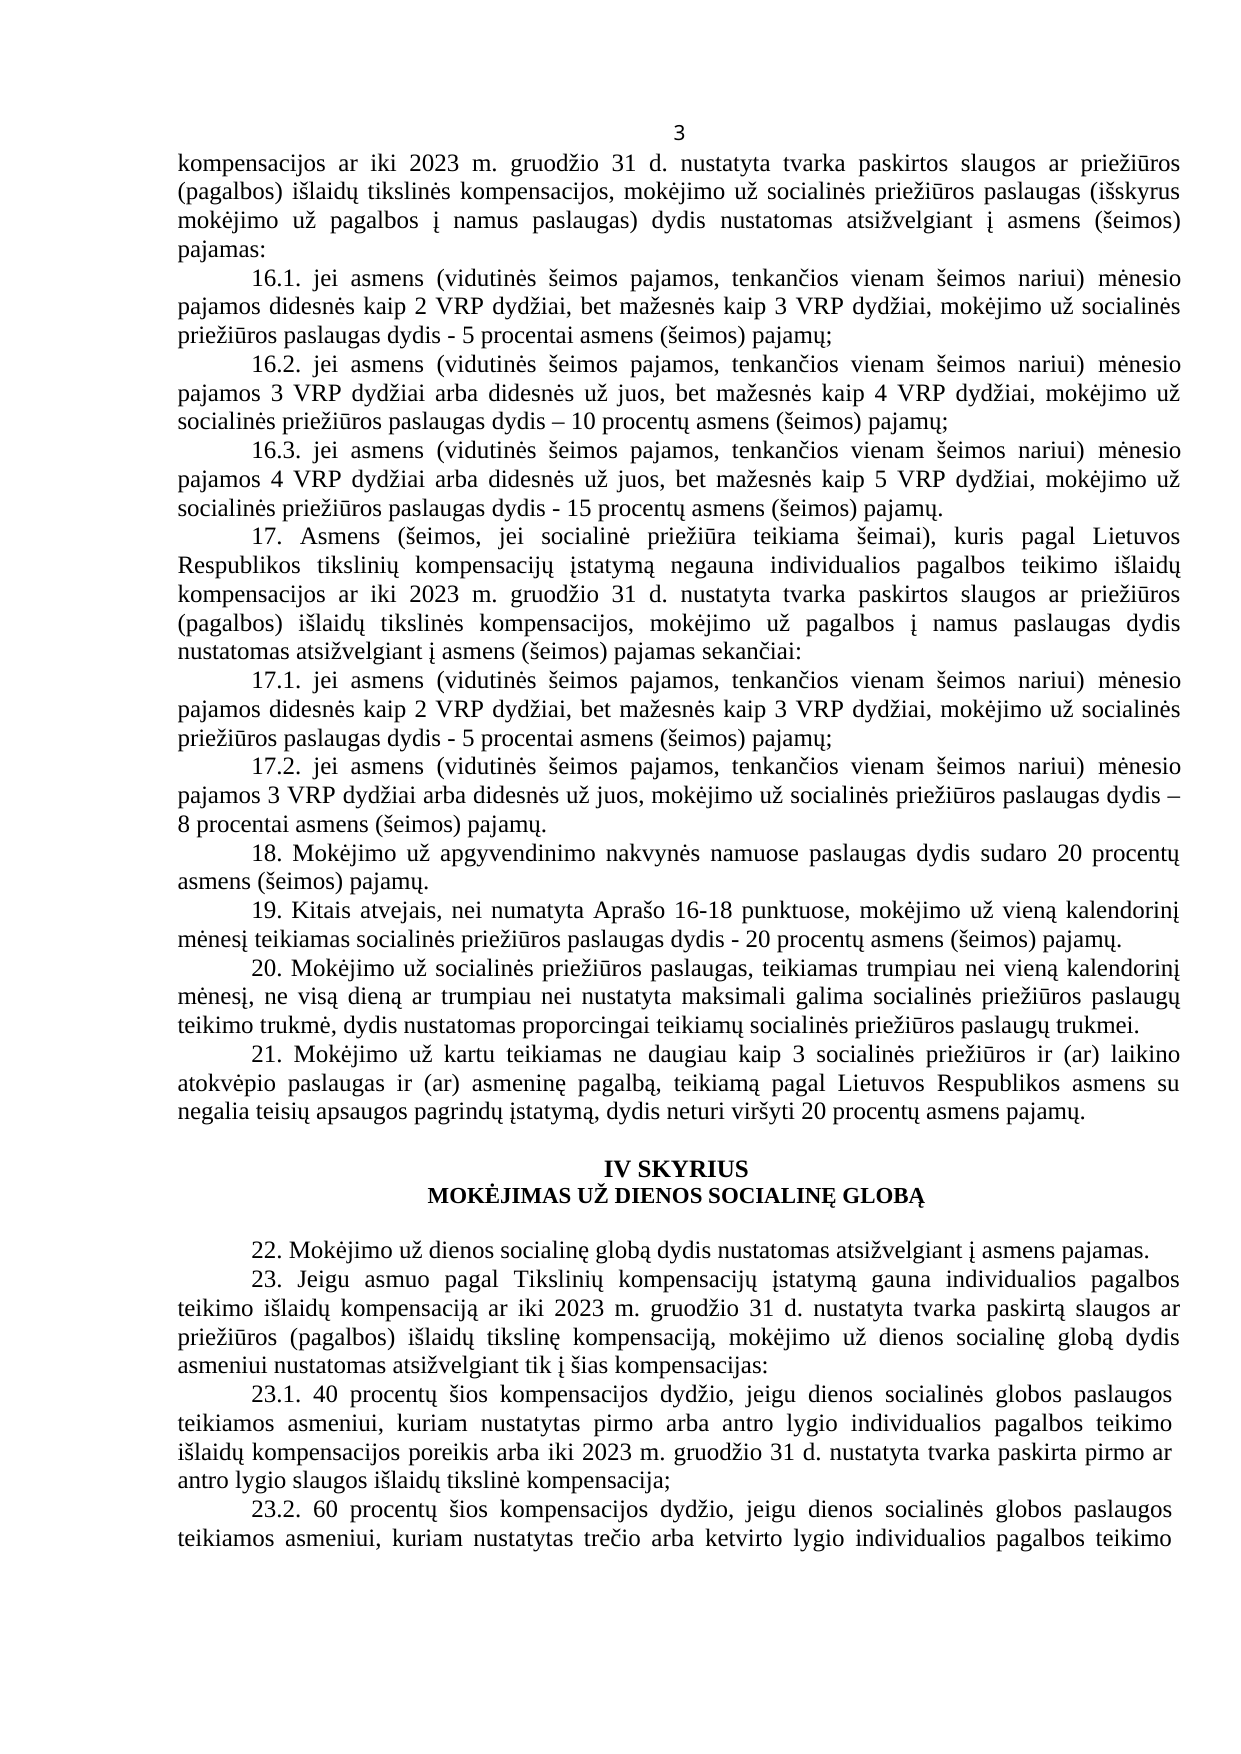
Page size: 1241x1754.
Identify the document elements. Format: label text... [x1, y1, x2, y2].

text MOKĖJIMAS UŽ DIENOS SOCIALINĘ GLOBĄ [177, 1183, 1181, 1209]
text IV SKYRIUS [177, 1154, 1181, 1183]
text 21. Mokėjimo už kartu teikiamas ne daugiau kaip 3 socialinės priežiūros ir (ar) laikino atokvėpio paslaugas ir (ar) asmeninę pagalbą, teikiamą pagal Lietuvos Respublikos asmens su negalia teisių apsaugos pagrindų įstatymą, dydis neturi viršyti 20 procentų asmens pajamų. [177, 1039, 1181, 1125]
text 18. Mokėjimo už apgyvendinimo nakvynės namuose paslaugas dydis sudaro 20 procentų asmens (šeimos) pajamų. [177, 838, 1181, 895]
text 23.2. 60 procentų šios kompensacijos dydžio, jeigu dienos socialinės globos paslaugos teikiamos asmeniui, kuriam nustatytas trečio arba ketvirto lygio individualios pagalbos teikimo [177, 1494, 1173, 1552]
text 17. Asmens (šeimos, jei socialinė priežiūra teikiama šeimai), kuris pagal Lietuvos Respublikos tikslinių kompensacijų įstatymą negauna individualios pagalbos teikimo išlaidų kompensacijos ar iki 2023 m. gruodžio 31 d. nustatyta tvarka paskirtos slaugos ar priežiūros (pagalbos) išlaidų tikslinės kompensacijos, mokėjimo už pagalbos į namus paslaugas dydis nustatomas atsižvelgiant į asmens (šeimos) pajamas sekančiai: [177, 521, 1181, 665]
text 16.2. jei asmens (vidutinės šeimos pajamos, tenkančios vienam šeimos nariui) mėnesio pajamos 3 VRP dydžiai arba didesnės už juos, bet mažesnės kaip 4 VRP dydžiai, mokėjimo už socialinės priežiūros paslaugas dydis – 10 procentų asmens (šeimos) pajamų; [177, 349, 1181, 435]
text 16.1. jei asmens (vidutinės šeimos pajamos, tenkančios vienam šeimos nariui) mėnesio pajamos didesnės kaip 2 VRP dydžiai, bet mažesnės kaip 3 VRP dydžiai, mokėjimo už socialinės priežiūros paslaugas dydis - 5 procentai asmens (šeimos) pajamų; [177, 263, 1181, 349]
text 23. Jeigu asmuo pagal Tikslinių kompensacijų įstatymą gauna individualios pagalbos teikimo išlaidų kompensaciją ar iki 2023 m. gruodžio 31 d. nustatyta tvarka paskirtą slaugos ar priežiūros (pagalbos) išlaidų tikslinę kompensaciją, mokėjimo už dienos socialinę globą dydis asmeniui nustatomas atsižvelgiant tik į šias kompensacijas: [177, 1264, 1181, 1379]
text kompensacijos ar iki 2023 m. gruodžio 31 d. nustatyta tvarka paskirtos slaugos ar priežiūros (pagalbos) išlaidų tikslinės kompensacijos, mokėjimo už socialinės priežiūros paslaugas (išskyrus mokėjimo už pagalbos į namus paslaugas) dydis nustatomas atsižvelgiant į asmens (šeimos) pajamas: [177, 148, 1181, 263]
text 17.1. jei asmens (vidutinės šeimos pajamos, tenkančios vienam šeimos nariui) mėnesio pajamos didesnės kaip 2 VRP dydžiai, bet mažesnės kaip 3 VRP dydžiai, mokėjimo už socialinės priežiūros paslaugas dydis - 5 procentai asmens (šeimos) pajamų; [177, 665, 1181, 751]
text 23.1. 40 procentų šios kompensacijos dydžio, jeigu dienos socialinės globos paslaugos teikiamos asmeniui, kuriam nustatytas pirmo arba antro lygio individualios pagalbos teikimo išlaidų kompensacijos poreikis arba iki 2023 m. gruodžio 31 d. nustatyta tvarka paskirta pirmo ar antro lygio slaugos išlaidų tikslinė kompensacija; [177, 1379, 1173, 1494]
text 20. Mokėjimo už socialinės priežiūros paslaugas, teikiamas trumpiau nei vieną kalendorinį mėnesį, ne visą dieną ar trumpiau nei nustatyta maksimali galima socialinės priežiūros paslaugų teikimo trukmė, dydis nustatomas proporcingai teikiamų socialinės priežiūros paslaugų trukmei. [177, 953, 1181, 1039]
text 22. Mokėjimo už dienos socialinę globą dydis nustatomas atsižvelgiant į asmens pajamas. [177, 1235, 1181, 1264]
text 19. Kitais atvejais, nei numatyta Aprašo 16-18 punktuose, mokėjimo už vieną kalendorinį mėnesį teikiamas socialinės priežiūros paslaugas dydis - 20 procentų asmens (šeimos) pajamų. [177, 895, 1181, 953]
text 16.3. jei asmens (vidutinės šeimos pajamos, tenkančios vienam šeimos nariui) mėnesio pajamos 4 VRP dydžiai arba didesnės už juos, bet mažesnės kaip 5 VRP dydžiai, mokėjimo už socialinės priežiūros paslaugas dydis - 15 procentų asmens (šeimos) pajamų. [177, 435, 1181, 521]
text 17.2. jei asmens (vidutinės šeimos pajamos, tenkančios vienam šeimos nariui) mėnesio pajamos 3 VRP dydžiai arba didesnės už juos, mokėjimo už socialinės priežiūros paslaugas dydis – 8 procentai asmens (šeimos) pajamų. [177, 751, 1181, 838]
